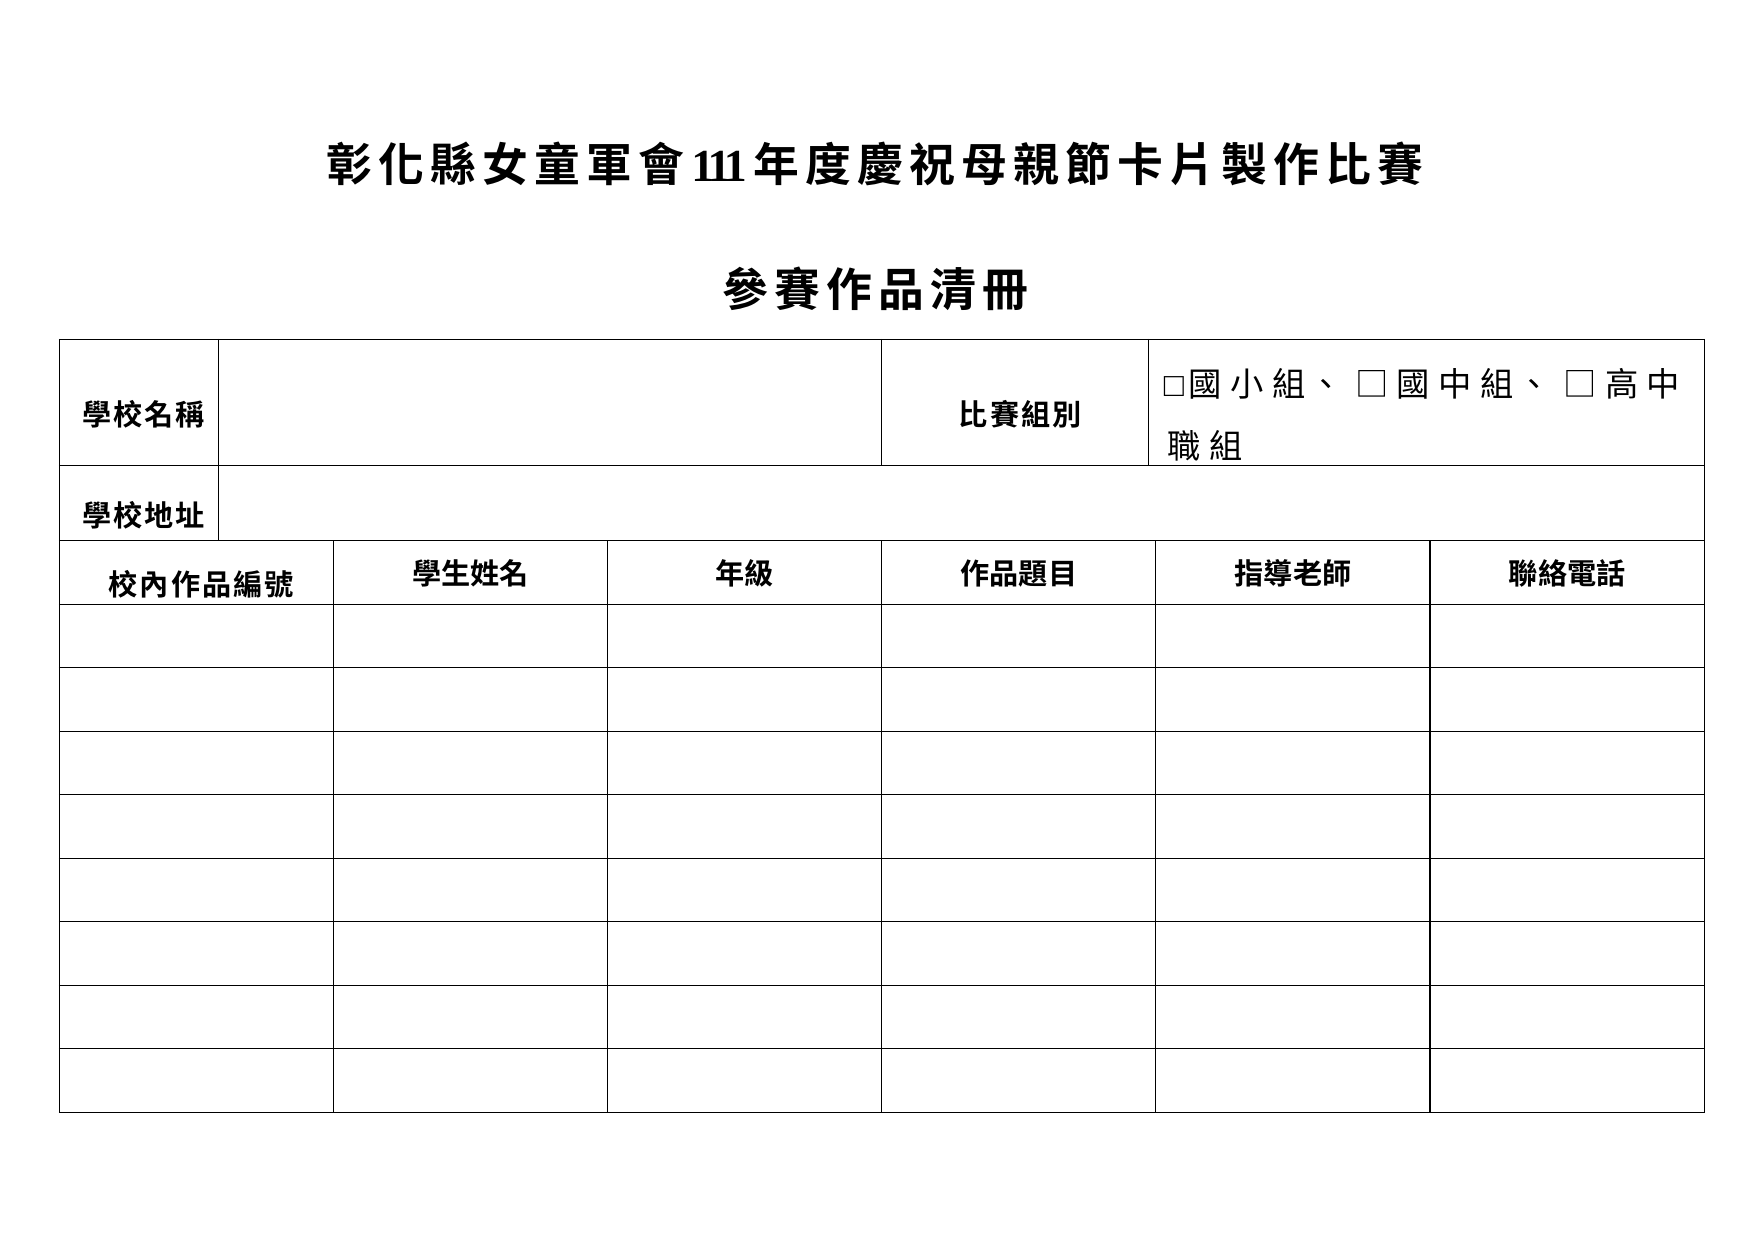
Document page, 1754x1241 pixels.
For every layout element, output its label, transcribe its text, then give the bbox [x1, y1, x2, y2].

table_cell [1431, 922, 1704, 985]
table_cell [60, 986, 333, 1048]
table_cell [1431, 732, 1704, 794]
table_header □國小組、□國中組、□高中職組 [1149, 340, 1704, 465]
table_cell 校內作品編號 [60, 541, 333, 603]
table_cell [1156, 922, 1429, 985]
table_cell [608, 732, 881, 794]
table_cell [334, 922, 607, 985]
table_cell 指導老師 [1156, 541, 1429, 603]
table_header [219, 340, 881, 465]
table_cell [882, 859, 1155, 921]
text 彰化縣女童軍會111年度慶祝母親節卡片製作比賽 [59, 89, 1695, 214]
table_cell [1156, 732, 1429, 794]
table_cell [60, 859, 333, 921]
table_cell [334, 668, 607, 731]
table_cell 年級 [608, 541, 881, 603]
table_cell [608, 922, 881, 985]
table_cell [334, 1049, 607, 1112]
table_cell [334, 605, 607, 667]
table_cell [1156, 668, 1429, 731]
table_cell [334, 859, 607, 921]
table_cell [608, 859, 881, 921]
table_cell [1431, 986, 1704, 1048]
table_cell [60, 668, 333, 731]
table_cell [60, 732, 333, 794]
table_cell [882, 668, 1155, 731]
table_cell [882, 922, 1155, 985]
table_cell [608, 986, 881, 1048]
table_cell [1431, 605, 1704, 667]
table_cell [1156, 859, 1429, 921]
table_cell 聯絡電話 [1431, 541, 1704, 603]
table_cell [334, 795, 607, 858]
table_cell 學生姓名 [334, 541, 607, 603]
table_cell [60, 795, 333, 858]
table_cell [882, 795, 1155, 858]
table_cell [882, 732, 1155, 794]
text 參賽作品清冊 [59, 214, 1695, 339]
table_header 學校名稱 [60, 340, 218, 465]
table_cell [882, 605, 1155, 667]
table_cell [1431, 859, 1704, 921]
table_cell [608, 668, 881, 731]
table_cell [60, 1049, 333, 1112]
table_cell [1156, 986, 1429, 1048]
table_cell [60, 922, 333, 985]
table_cell [1431, 795, 1704, 858]
table_cell 學校地址 [60, 466, 218, 540]
table_header 比賽組別 [882, 340, 1148, 465]
table_cell [1156, 1049, 1429, 1112]
table_cell [608, 605, 881, 667]
table_cell [219, 466, 1704, 540]
table_cell [608, 795, 881, 858]
table_cell [334, 986, 607, 1048]
table_cell [882, 1049, 1155, 1112]
table_cell [1431, 1049, 1704, 1112]
table_cell [1431, 668, 1704, 731]
table_cell [1156, 795, 1429, 858]
table_cell [882, 986, 1155, 1048]
table_cell [608, 1049, 881, 1112]
table_cell [334, 732, 607, 794]
table_cell 作品題目 [882, 541, 1155, 603]
table_cell [1156, 605, 1429, 667]
table_cell [60, 605, 333, 667]
